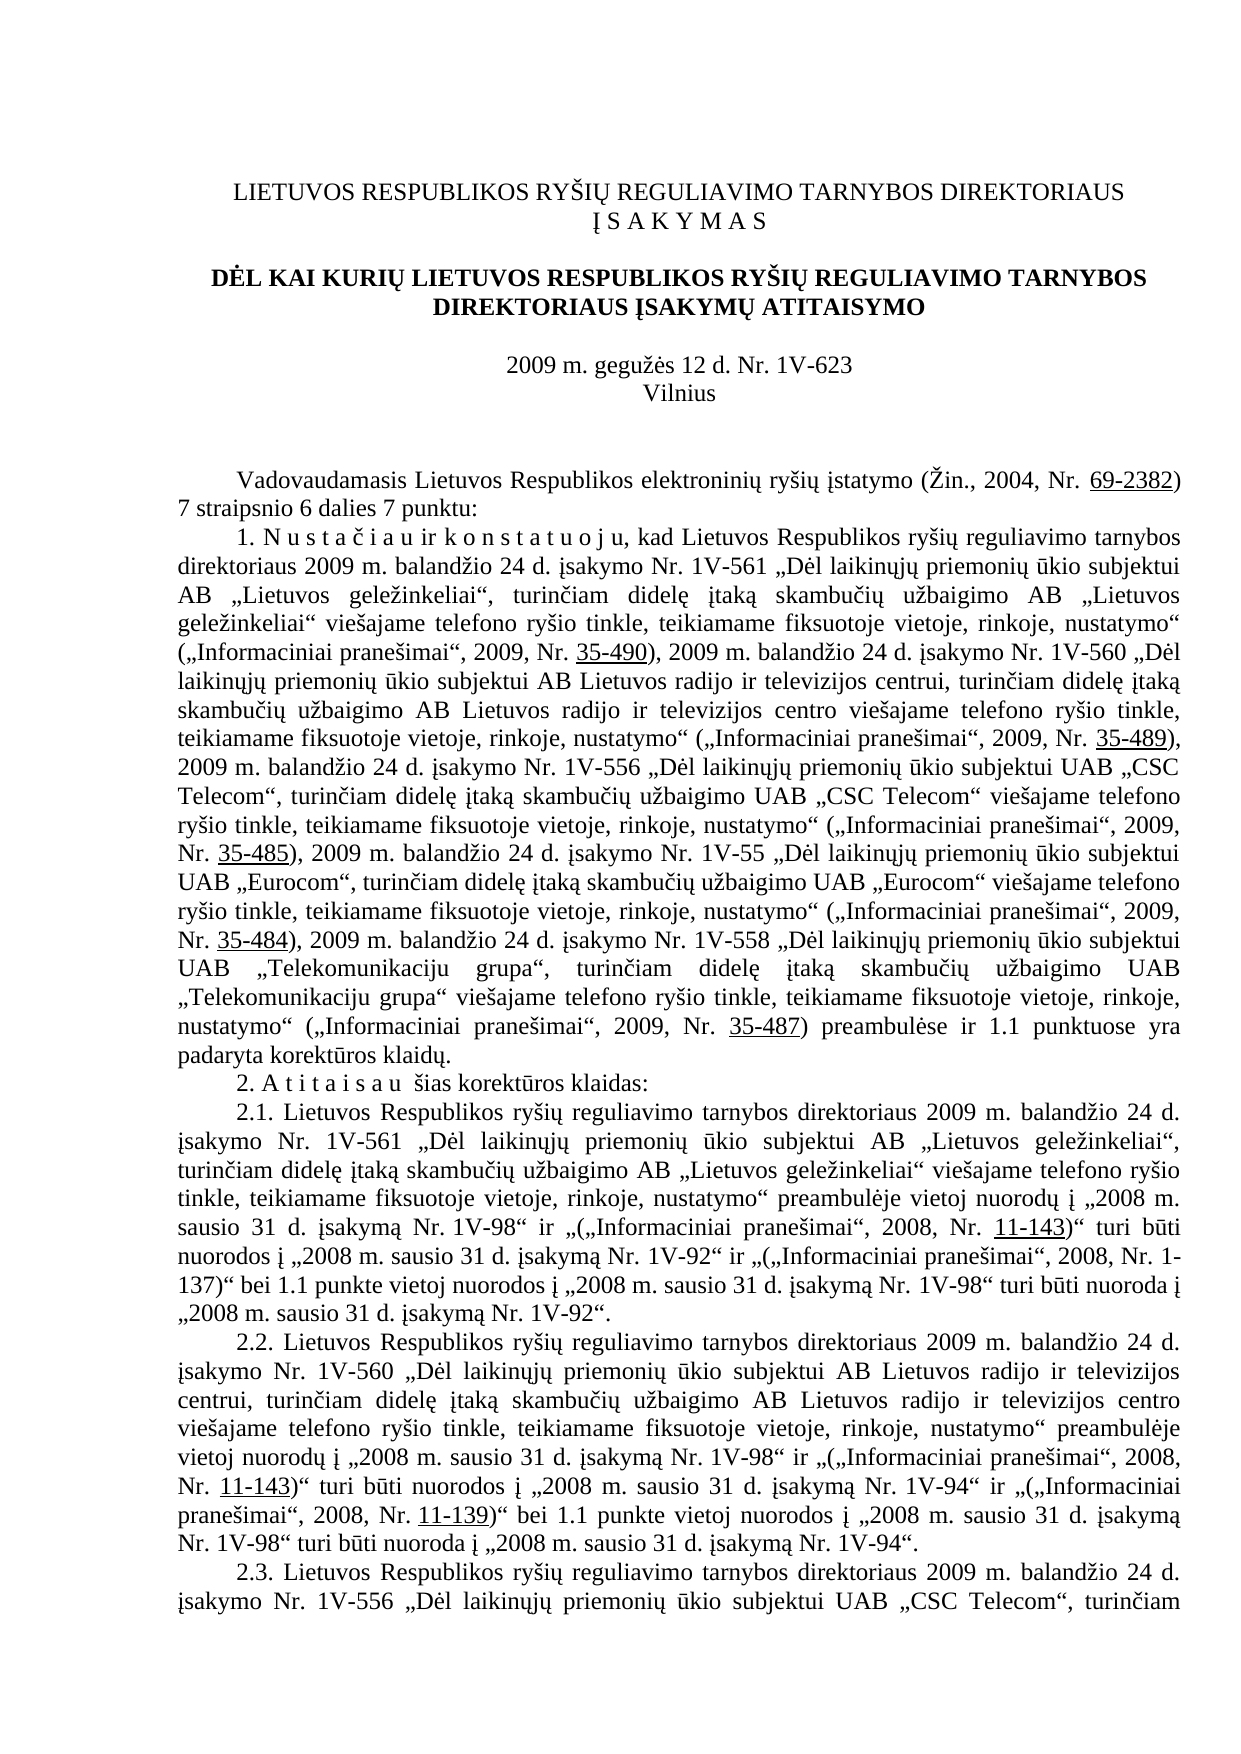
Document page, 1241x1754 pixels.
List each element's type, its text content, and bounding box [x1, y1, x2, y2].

text 2. Atitaisau šias korektūros klaidas: [177, 1068, 1181, 1097]
text 2.1. Lietuvos Respublikos ryšių reguliavimo tarnybos direktoriaus 2009 m. balandžio 24 d. įsakymo Nr. 1V-561 „Dėl laikinųjų priemonių ūkio subjektui AB „Lietuvos geležinkeliai“, turinčiam didelę įtaką skambučių užbaigimo AB „Lietuvos geležinkeliai“ viešajame telefono ryšio tinkle, teikiamame fiksuotoje vietoje, rinkoje, nustatymo“ preambulėje vietoj nuorodų į „2008 m. sausio 31 d. įsakymą Nr. 1V-98“ ir „(„Informaciniai pranešimai“, 2008, Nr. 11-143)“ turi būti nuorodos į „2008 m. sausio 31 d. įsakymą Nr. 1V-92“ ir „(„Informaciniai pranešimai“, 2008, Nr. 1-137)“ bei 1.1 punkte vietoj nuorodos į „2008 m. sausio 31 d. įsakymą Nr. 1V-98“ turi būti nuoroda į „2008 m. sausio 31 d. įsakymą Nr. 1V-92“. [177, 1097, 1181, 1327]
text Vilnius [177, 378, 1181, 407]
text 1. Nustačiau ir konstatuoju, kad Lietuvos Respublikos ryšių reguliavimo tarnybos direktoriaus 2009 m. balandžio 24 d. įsakymo Nr. 1V-561 „Dėl laikinųjų priemonių ūkio subjektui AB „Lietuvos geležinkeliai“, turinčiam didelę įtaką skambučių užbaigimo AB „Lietuvos geležinkeliai“ viešajame telefono ryšio tinkle, teikiamame fiksuotoje vietoje, rinkoje, nustatymo“ („Informaciniai pranešimai“, 2009, Nr. 35-490), 2009 m. balandžio 24 d. įsakymo Nr. 1V-560 „Dėl laikinųjų priemonių ūkio subjektui AB Lietuvos radijo ir televizijos centrui, turinčiam didelę įtaką skambučių užbaigimo AB Lietuvos radijo ir televizijos centro viešajame telefono ryšio tinkle, teikiamame fiksuotoje vietoje, rinkoje, nustatymo“ („Informaciniai pranešimai“, 2009, Nr. 35-489), 2009 m. balandžio 24 d. įsakymo Nr. 1V-556 „Dėl laikinųjų priemonių ūkio subjektui UAB „CSC Telecom“, turinčiam didelę įtaką skambučių užbaigimo UAB „CSC Telecom“ viešajame telefono ryšio tinkle, teikiamame fiksuotoje vietoje, rinkoje, nustatymo“ („Informaciniai pranešimai“, 2009, Nr. 35-485), 2009 m. balandžio 24 d. įsakymo Nr. 1V-55 „Dėl laikinųjų priemonių ūkio subjektui UAB „Eurocom“, turinčiam didelę įtaką skambučių užbaigimo UAB „Eurocom“ viešajame telefono ryšio tinkle, teikiamame fiksuotoje vietoje, rinkoje, nustatymo“ („Informaciniai pranešimai“, 2009, Nr. 35-484), 2009 m. balandžio 24 d. įsakymo Nr. 1V-558 „Dėl laikinųjų priemonių ūkio subjektui UAB „Telekomunikaciju grupa“, turinčiam didelę įtaką skambučių užbaigimo UAB „Telekomunikaciju grupa“ viešajame telefono ryšio tinkle, teikiamame fiksuotoje vietoje, rinkoje, nustatymo“ („Informaciniai pranešimai“, 2009, Nr. 35-487) preambulėse ir 1.1 punktuose yra padaryta korektūros klaidų. [177, 522, 1181, 1068]
text 2009 m. gegužės 12 d. Nr. 1V-623 [177, 350, 1181, 378]
text 2.2. Lietuvos Respublikos ryšių reguliavimo tarnybos direktoriaus 2009 m. balandžio 24 d. įsakymo Nr. 1V-560 „Dėl laikinųjų priemonių ūkio subjektui AB Lietuvos radijo ir televizijos centrui, turinčiam didelę įtaką skambučių užbaigimo AB Lietuvos radijo ir televizijos centro viešajame telefono ryšio tinkle, teikiamame fiksuotoje vietoje, rinkoje, nustatymo“ preambulėje vietoj nuorodų į „2008 m. sausio 31 d. įsakymą Nr. 1V-98“ ir „(„Informaciniai pranešimai“, 2008, Nr. 11-143)“ turi būti nuorodos į „2008 m. sausio 31 d. įsakymą Nr. 1V-94“ ir „(„Informaciniai pranešimai“, 2008, Nr. 11-139)“ bei 1.1 punkte vietoj nuorodos į „2008 m. sausio 31 d. įsakymą Nr. 1V-98“ turi būti nuoroda į „2008 m. sausio 31 d. įsakymą Nr. 1V-94“. [177, 1327, 1181, 1557]
text 2.3. Lietuvos Respublikos ryšių reguliavimo tarnybos direktoriaus 2009 m. balandžio 24 d. įsakymo Nr. 1V-556 „Dėl laikinųjų priemonių ūkio subjektui UAB „CSC Telecom“, turinčiam [177, 1557, 1181, 1615]
text LIETUVOS RESPUBLIKOS RYŠIŲ REGULIAVIMO TARNYBOS DIREKTORIAUS [177, 177, 1181, 206]
text Vadovaudamasis Lietuvos Respublikos elektroninių ryšių įstatymo (Žin., 2004, Nr. 69-2382) 7 straipsnio 6 dalies 7 punktu: [177, 465, 1181, 522]
text ĮSAKYMAS [177, 206, 1181, 235]
text DĖL KAI KURIŲ LIETUVOS RESPUBLIKOS RYŠIŲ REGULIAVIMO TARNYBOS DIREKTORIAUS ĮSAKYMŲ ATITAISYMO [177, 263, 1181, 321]
